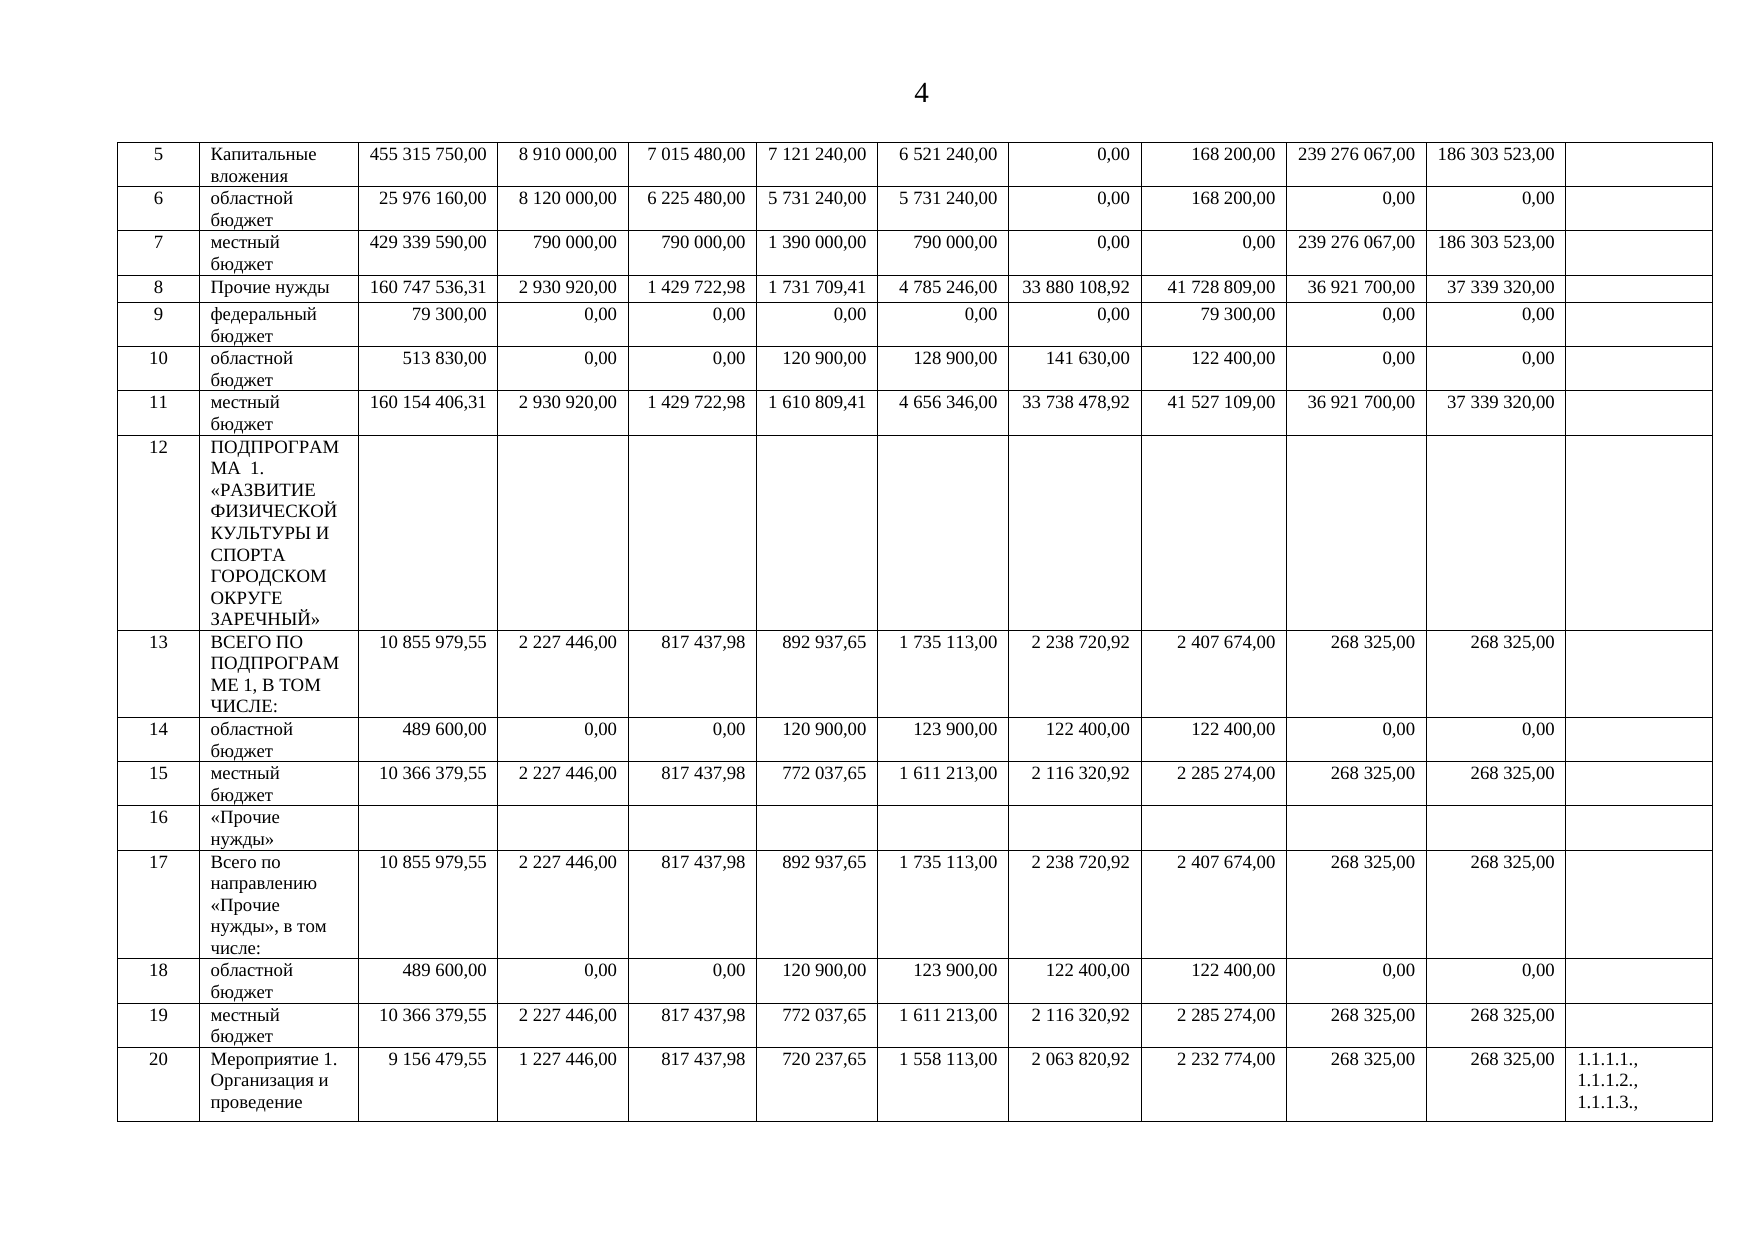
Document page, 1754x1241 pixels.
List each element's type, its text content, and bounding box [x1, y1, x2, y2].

table_cell 10 [118, 347, 199, 390]
table_cell 0,00 [1427, 718, 1565, 761]
table_cell 0,00 [629, 959, 756, 1002]
table_cell 1 558 113,00 [878, 1048, 1008, 1121]
table_cell 2 116 320,92 [1009, 1004, 1141, 1047]
table_cell 2 407 674,00 [1142, 851, 1286, 958]
table_cell 7 [118, 231, 199, 274]
table_cell 0,00 [498, 303, 628, 346]
table_cell [1427, 806, 1565, 849]
table_cell 268 325,00 [1287, 851, 1426, 958]
table_cell 790 000,00 [629, 231, 756, 274]
table_cell 1 390 000,00 [757, 231, 877, 274]
table_cell 1.1.1.1., 1.1.1.2., 1.1.1.3., [1566, 1048, 1712, 1121]
table_cell 429 339 590,00 [359, 231, 497, 274]
table_cell 4 656 346,00 [878, 391, 1008, 434]
table_cell местный бюджет [200, 1004, 358, 1047]
table_cell областной бюджет [200, 718, 358, 761]
table_cell 4 785 246,00 [878, 276, 1008, 302]
table_cell [1566, 762, 1712, 805]
table_cell 2 930 920,00 [498, 276, 628, 302]
table_cell [878, 806, 1008, 849]
table_cell 120 900,00 [757, 959, 877, 1002]
table_cell 2 285 274,00 [1142, 1004, 1286, 1047]
table_cell [1566, 391, 1712, 434]
table_cell [498, 806, 628, 849]
table_cell 455 315 750,00 [359, 143, 497, 186]
table_cell 1 429 722,98 [629, 391, 756, 434]
table_cell 0,00 [498, 347, 628, 390]
table_cell 8 120 000,00 [498, 187, 628, 230]
table_cell 2 116 320,92 [1009, 762, 1141, 805]
table_cell 41 728 809,00 [1142, 276, 1286, 302]
table_cell 25 976 160,00 [359, 187, 497, 230]
table_cell 10 366 379,55 [359, 1004, 497, 1047]
table_cell [1142, 436, 1286, 630]
table_cell 1 610 809,41 [757, 391, 877, 434]
table_cell 2 227 446,00 [498, 1004, 628, 1047]
table_cell 817 437,98 [629, 762, 756, 805]
table_cell 33 738 478,92 [1009, 391, 1141, 434]
table_cell федеральный бюджет [200, 303, 358, 346]
table_cell [1566, 187, 1712, 230]
table_cell 489 600,00 [359, 959, 497, 1002]
table_cell областной бюджет [200, 187, 358, 230]
table_cell 6 225 480,00 [629, 187, 756, 230]
table_cell 9 156 479,55 [359, 1048, 497, 1121]
table_cell [359, 436, 497, 630]
table_cell [1427, 436, 1565, 630]
table_cell 0,00 [1009, 303, 1141, 346]
table_cell 1 735 113,00 [878, 851, 1008, 958]
table_cell 268 325,00 [1427, 1048, 1565, 1121]
table_cell [1566, 276, 1712, 302]
table_cell 0,00 [1009, 143, 1141, 186]
table_cell 141 630,00 [1009, 347, 1141, 390]
table_cell 268 325,00 [1427, 1004, 1565, 1047]
table_cell [1142, 806, 1286, 849]
table_cell 186 303 523,00 [1427, 231, 1565, 274]
table_cell 79 300,00 [359, 303, 497, 346]
table_cell 20 [118, 1048, 199, 1121]
table_cell 0,00 [1287, 959, 1426, 1002]
table_cell 6 521 240,00 [878, 143, 1008, 186]
table_cell 1 429 722,98 [629, 276, 756, 302]
table_cell [1566, 143, 1712, 186]
table_cell 7 015 480,00 [629, 143, 756, 186]
table_cell 0,00 [878, 303, 1008, 346]
table_cell местный бюджет [200, 762, 358, 805]
table_cell [1287, 436, 1426, 630]
table_cell 5 [118, 143, 199, 186]
table_cell местный бюджет [200, 231, 358, 274]
table_cell 5 731 240,00 [757, 187, 877, 230]
table_cell ПОДПРОГРАММА 1. «РАЗВИТИЕ ФИЗИЧЕСКОЙ КУЛЬТУРЫ И СПОРТА ГОРОДСКОМ ОКРУГЕ ЗАРЕЧНЫЙ» [200, 436, 358, 630]
table_cell 7 121 240,00 [757, 143, 877, 186]
table_cell [629, 436, 756, 630]
table_cell 2 232 774,00 [1142, 1048, 1286, 1121]
table_cell [1009, 806, 1141, 849]
table_cell 239 276 067,00 [1287, 231, 1426, 274]
table_cell [1566, 303, 1712, 346]
table_cell 122 400,00 [1142, 718, 1286, 761]
table_cell 1 227 446,00 [498, 1048, 628, 1121]
table_cell 1 735 113,00 [878, 631, 1008, 717]
table_cell 0,00 [1287, 718, 1426, 761]
table_cell 0,00 [1427, 303, 1565, 346]
table_cell 2 238 720,92 [1009, 851, 1141, 958]
table_cell [1566, 436, 1712, 630]
table_cell 8 [118, 276, 199, 302]
table_cell 122 400,00 [1142, 347, 1286, 390]
table_cell 268 325,00 [1287, 1048, 1426, 1121]
table_cell 892 937,65 [757, 631, 877, 717]
table_cell 2 407 674,00 [1142, 631, 1286, 717]
table_cell 79 300,00 [1142, 303, 1286, 346]
table_cell 37 339 320,00 [1427, 276, 1565, 302]
table_cell 0,00 [629, 718, 756, 761]
table_cell 0,00 [498, 718, 628, 761]
table_cell 15 [118, 762, 199, 805]
table_cell ВСЕГО ПО ПОДПРОГРАММЕ 1, В ТОМ ЧИСЛЕ: [200, 631, 358, 717]
table_cell 36 921 700,00 [1287, 276, 1426, 302]
table_cell 33 880 108,92 [1009, 276, 1141, 302]
table_cell 0,00 [1287, 187, 1426, 230]
table_cell областной бюджет [200, 347, 358, 390]
table_cell 817 437,98 [629, 851, 756, 958]
table_cell 10 855 979,55 [359, 631, 497, 717]
table_cell 0,00 [498, 959, 628, 1002]
table_cell 160 747 536,31 [359, 276, 497, 302]
table_cell 120 900,00 [757, 718, 877, 761]
table_cell 6 [118, 187, 199, 230]
table_cell 817 437,98 [629, 1004, 756, 1047]
table_cell 0,00 [1009, 231, 1141, 274]
table_cell 0,00 [1287, 303, 1426, 346]
table_cell 513 830,00 [359, 347, 497, 390]
table_cell 0,00 [629, 303, 756, 346]
table_cell 2 063 820,92 [1009, 1048, 1141, 1121]
table_cell [1566, 1004, 1712, 1047]
table_cell [1566, 347, 1712, 390]
table_cell 0,00 [1287, 347, 1426, 390]
table_cell 17 [118, 851, 199, 958]
table_cell 790 000,00 [498, 231, 628, 274]
table_cell 268 325,00 [1287, 762, 1426, 805]
table_cell 186 303 523,00 [1427, 143, 1565, 186]
table_cell 772 037,65 [757, 762, 877, 805]
table_cell 1 731 709,41 [757, 276, 877, 302]
table_cell 892 937,65 [757, 851, 877, 958]
table_cell 2 227 446,00 [498, 631, 628, 717]
table_cell 2 930 920,00 [498, 391, 628, 434]
table_cell 2 238 720,92 [1009, 631, 1141, 717]
table_cell 41 527 109,00 [1142, 391, 1286, 434]
table_cell Капитальные вложения [200, 143, 358, 186]
table_cell 268 325,00 [1427, 762, 1565, 805]
table_cell 0,00 [1427, 347, 1565, 390]
table_cell 11 [118, 391, 199, 434]
table_cell [757, 806, 877, 849]
table_cell Прочие нужды [200, 276, 358, 302]
table_cell 8 910 000,00 [498, 143, 628, 186]
table_cell 1 611 213,00 [878, 1004, 1008, 1047]
table_cell 14 [118, 718, 199, 761]
table_cell 123 900,00 [878, 718, 1008, 761]
table_cell 123 900,00 [878, 959, 1008, 1002]
table_cell 10 366 379,55 [359, 762, 497, 805]
table_cell 268 325,00 [1287, 631, 1426, 717]
table_cell 5 731 240,00 [878, 187, 1008, 230]
table_cell 120 900,00 [757, 347, 877, 390]
table_cell [359, 806, 497, 849]
table_cell 0,00 [1142, 231, 1286, 274]
table_cell 1 611 213,00 [878, 762, 1008, 805]
table_cell [1566, 231, 1712, 274]
table_cell 268 325,00 [1427, 851, 1565, 958]
table_cell 489 600,00 [359, 718, 497, 761]
table_cell 268 325,00 [1287, 1004, 1426, 1047]
table_cell 16 [118, 806, 199, 849]
table_cell 168 200,00 [1142, 143, 1286, 186]
table_cell 790 000,00 [878, 231, 1008, 274]
table_cell [498, 436, 628, 630]
table_cell [1009, 436, 1141, 630]
table_cell 122 400,00 [1009, 718, 1141, 761]
table_cell 239 276 067,00 [1287, 143, 1426, 186]
table_cell 19 [118, 1004, 199, 1047]
table_cell «Прочие нужды» [200, 806, 358, 849]
table_cell 13 [118, 631, 199, 717]
table_cell 122 400,00 [1142, 959, 1286, 1002]
table_cell 0,00 [757, 303, 877, 346]
table_cell областной бюджет [200, 959, 358, 1002]
table_cell 0,00 [1427, 959, 1565, 1002]
table_cell 817 437,98 [629, 1048, 756, 1121]
table_cell 168 200,00 [1142, 187, 1286, 230]
table_cell местный бюджет [200, 391, 358, 434]
table_cell [1566, 806, 1712, 849]
table_cell 10 855 979,55 [359, 851, 497, 958]
table_cell [1566, 718, 1712, 761]
table_cell 37 339 320,00 [1427, 391, 1565, 434]
table_cell [1566, 631, 1712, 717]
table_cell 9 [118, 303, 199, 346]
table_cell [878, 436, 1008, 630]
table_cell 0,00 [1427, 187, 1565, 230]
table_cell [1566, 959, 1712, 1002]
table_cell 12 [118, 436, 199, 630]
table_cell 0,00 [629, 347, 756, 390]
table_cell 36 921 700,00 [1287, 391, 1426, 434]
table_cell 2 227 446,00 [498, 762, 628, 805]
table_cell 122 400,00 [1009, 959, 1141, 1002]
table_cell 2 285 274,00 [1142, 762, 1286, 805]
table_cell [629, 806, 756, 849]
table_cell 0,00 [1009, 187, 1141, 230]
table_cell 160 154 406,31 [359, 391, 497, 434]
table_cell [1566, 851, 1712, 958]
table_cell 128 900,00 [878, 347, 1008, 390]
table_cell 817 437,98 [629, 631, 756, 717]
table_cell [757, 436, 877, 630]
table_cell 2 227 446,00 [498, 851, 628, 958]
table_cell Всего по направлению «Прочие нужды», в том числе: [200, 851, 358, 958]
table_cell 720 237,65 [757, 1048, 877, 1121]
table_cell 268 325,00 [1427, 631, 1565, 717]
table_cell Мероприятие 1. Организация и проведение [200, 1048, 358, 1121]
table_cell [1287, 806, 1426, 849]
table_cell 772 037,65 [757, 1004, 877, 1047]
table_cell 18 [118, 959, 199, 1002]
